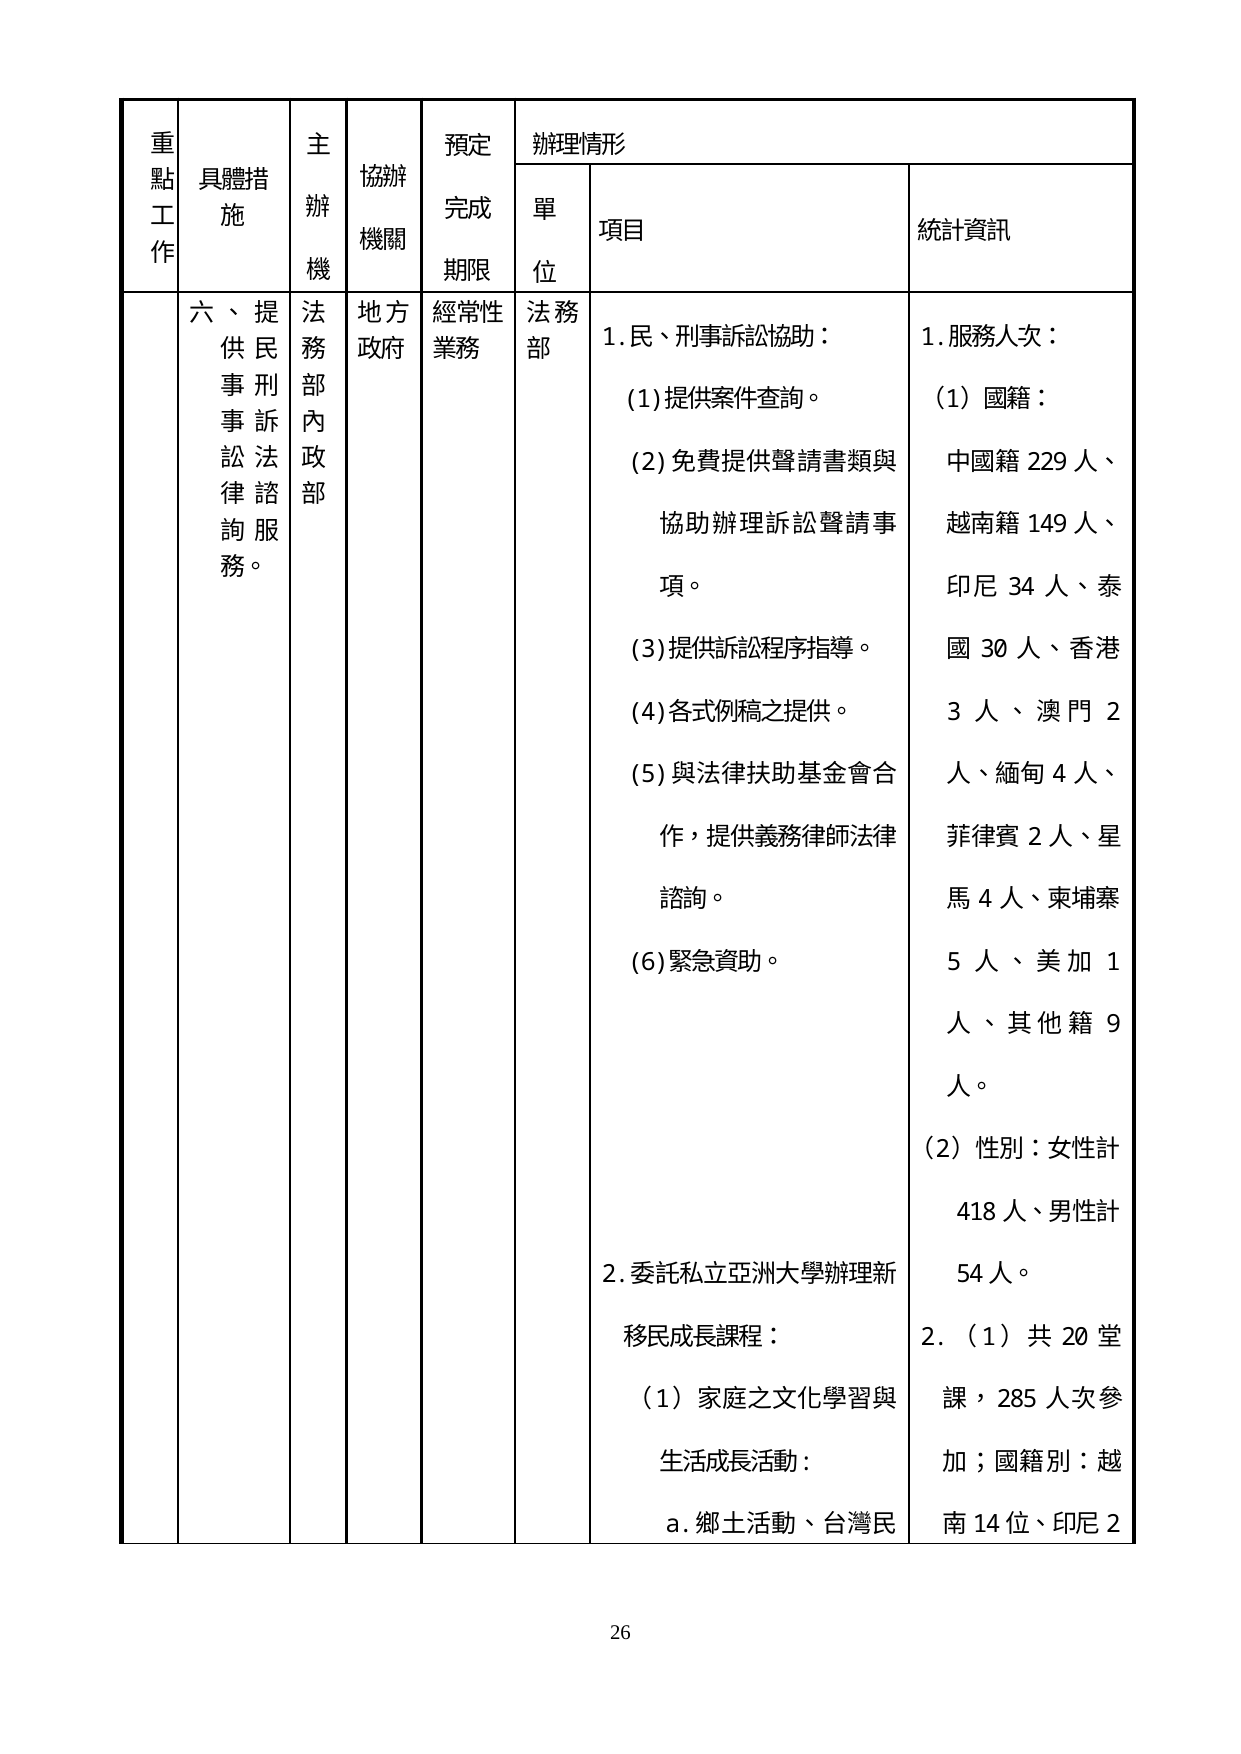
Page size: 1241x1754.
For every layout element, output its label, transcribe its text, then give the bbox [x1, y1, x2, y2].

table_cell 經常性業務 [423, 293, 514, 1543]
table_header 具體措施 [179, 101, 289, 291]
table_cell 項目 [591, 165, 908, 291]
table_header 重點工作 [124, 101, 177, 291]
table_header 主辦 機關 [291, 101, 345, 291]
table_cell 六、提供民事刑事訴訟法律諮詢服務。 [179, 293, 289, 1543]
table_cell 法務部 內政部 [291, 293, 345, 1543]
table_cell 1.服務人次： （1）國籍： 中國籍229人、越南籍149人、印尼34人、泰國30人、香港3人、澳門2人、緬甸4人、菲律賓2人、星馬4人、柬埔寨5人、美加1人、其他籍9人。 （2）性別：女性計418人、男性計54人。 2.（1）共20堂課，285人次參加；國籍別：越南14位、印尼2 [910, 293, 1132, 1543]
table_header 預定完成期限 [423, 101, 514, 291]
table_cell 統計資訊 [910, 165, 1132, 291]
table_cell [124, 293, 177, 1543]
table_cell 1.民、刑事訴訟協助： (1)提供案件查詢。 (2)免費提供聲請書類與協助辦理訴訟聲請事項。 (3)提供訴訟程序指導。 (4)各式例稿之提供。 (5)與法律扶助基金會合作，提供義務律師法律諮詢。 (6)緊急資助。 2.委託私立亞洲大學辦理新移民成長課程： （1）家庭之文化學習與生活成長活動: a.鄉土活動、台灣民 [591, 293, 908, 1543]
table_cell 法務部 [516, 293, 589, 1543]
table_cell 單位 [516, 165, 589, 291]
table_header 協辦 機關 [348, 101, 420, 291]
table_header 辦理情形 [516, 101, 1132, 163]
table_cell 地方政府 [348, 293, 420, 1543]
